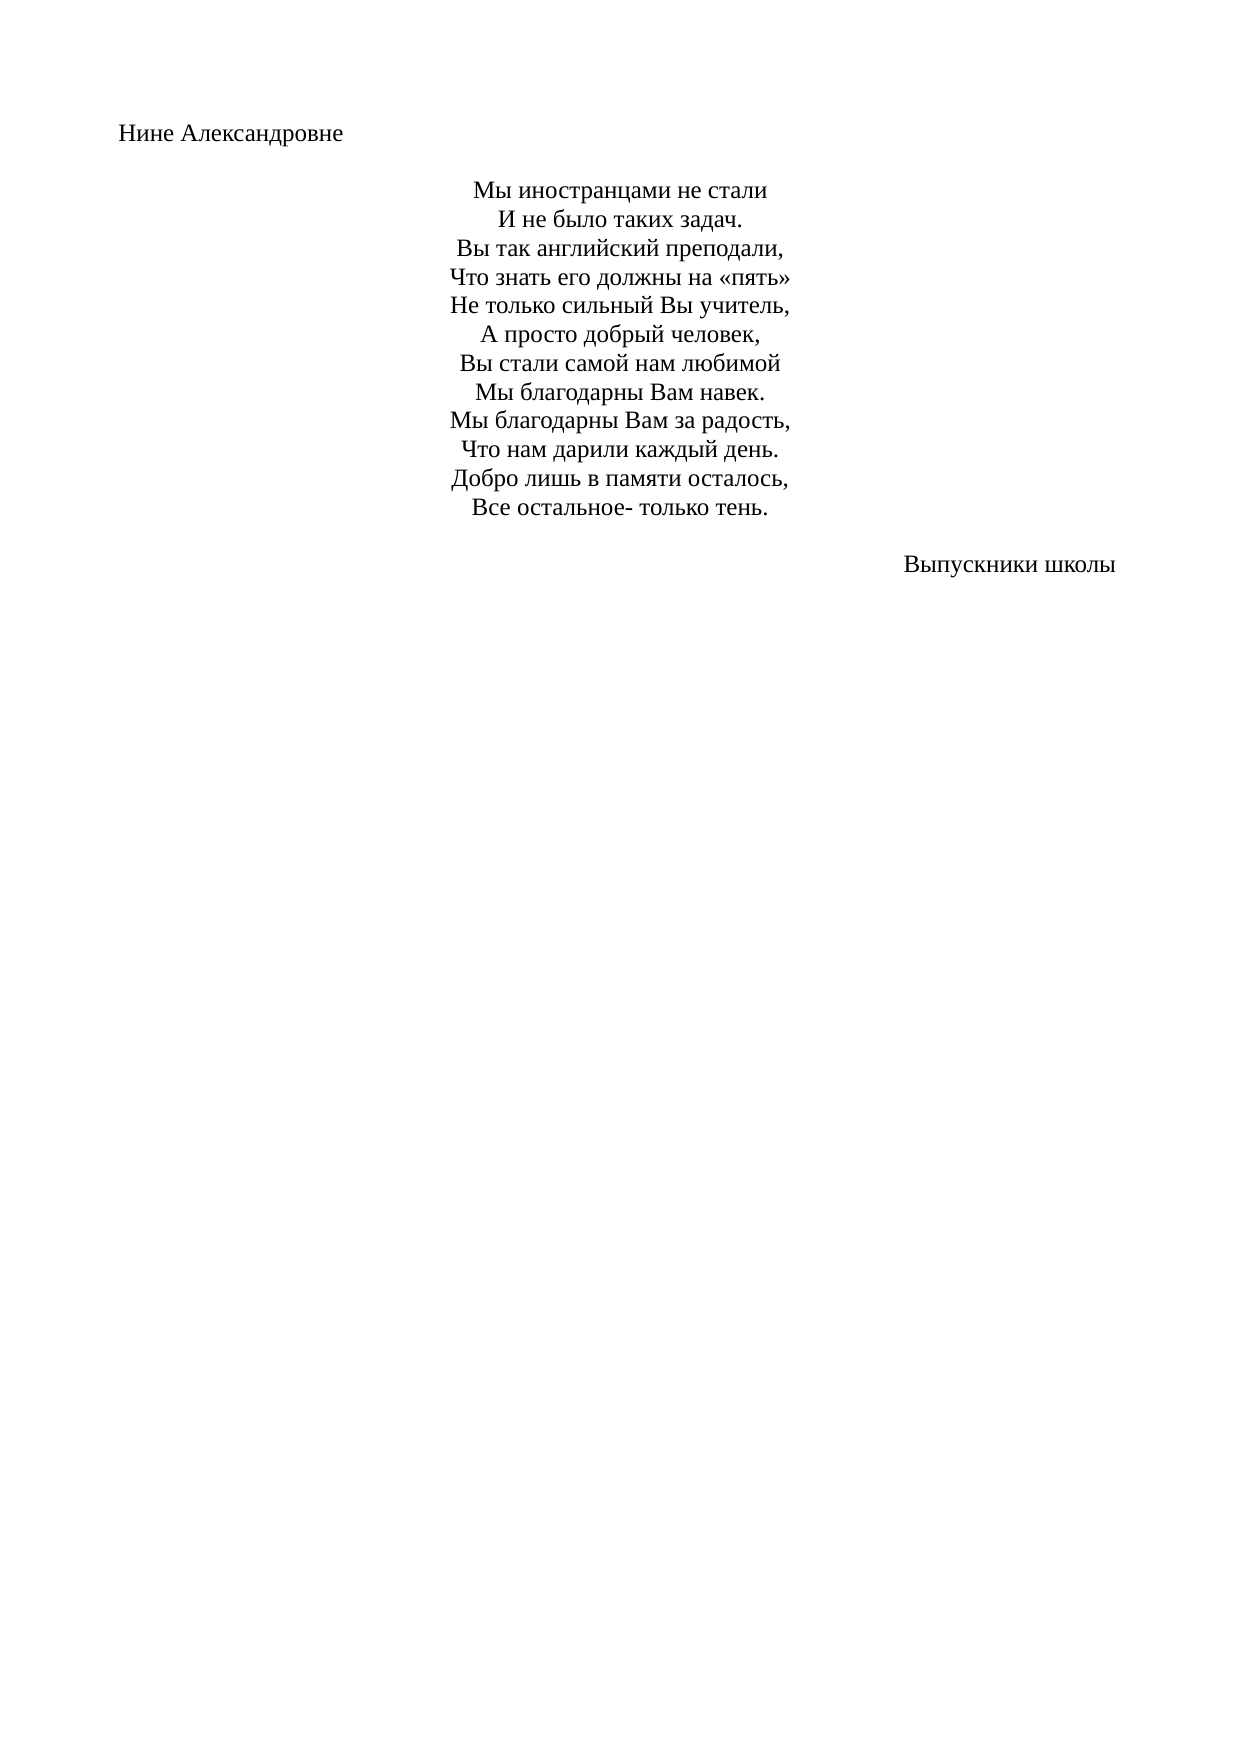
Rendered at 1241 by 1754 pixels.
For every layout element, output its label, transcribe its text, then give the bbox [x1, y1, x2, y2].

text Мы благодарны Вам за радость, [118, 406, 1122, 434]
text А просто добрый человек, [118, 319, 1122, 348]
text Вы стали самой нам любимой [118, 348, 1122, 377]
text Нине Александровне [118, 118, 1122, 147]
text Все остальное- только тень. [118, 492, 1122, 521]
text Что нам дарили каждый день. [118, 434, 1122, 463]
text Что знать его должны на «пять» [118, 262, 1122, 291]
text Мы иностранцами не стали [118, 176, 1122, 204]
text Добро лишь в памяти осталось, [118, 463, 1122, 492]
text Вы так английский преподали, [118, 233, 1122, 262]
text Мы благодарны Вам навек. [118, 377, 1122, 406]
text Не только сильный Вы учитель, [118, 291, 1122, 319]
text И не было таких задач. [118, 204, 1122, 233]
text Выпускники школы [118, 549, 1122, 578]
